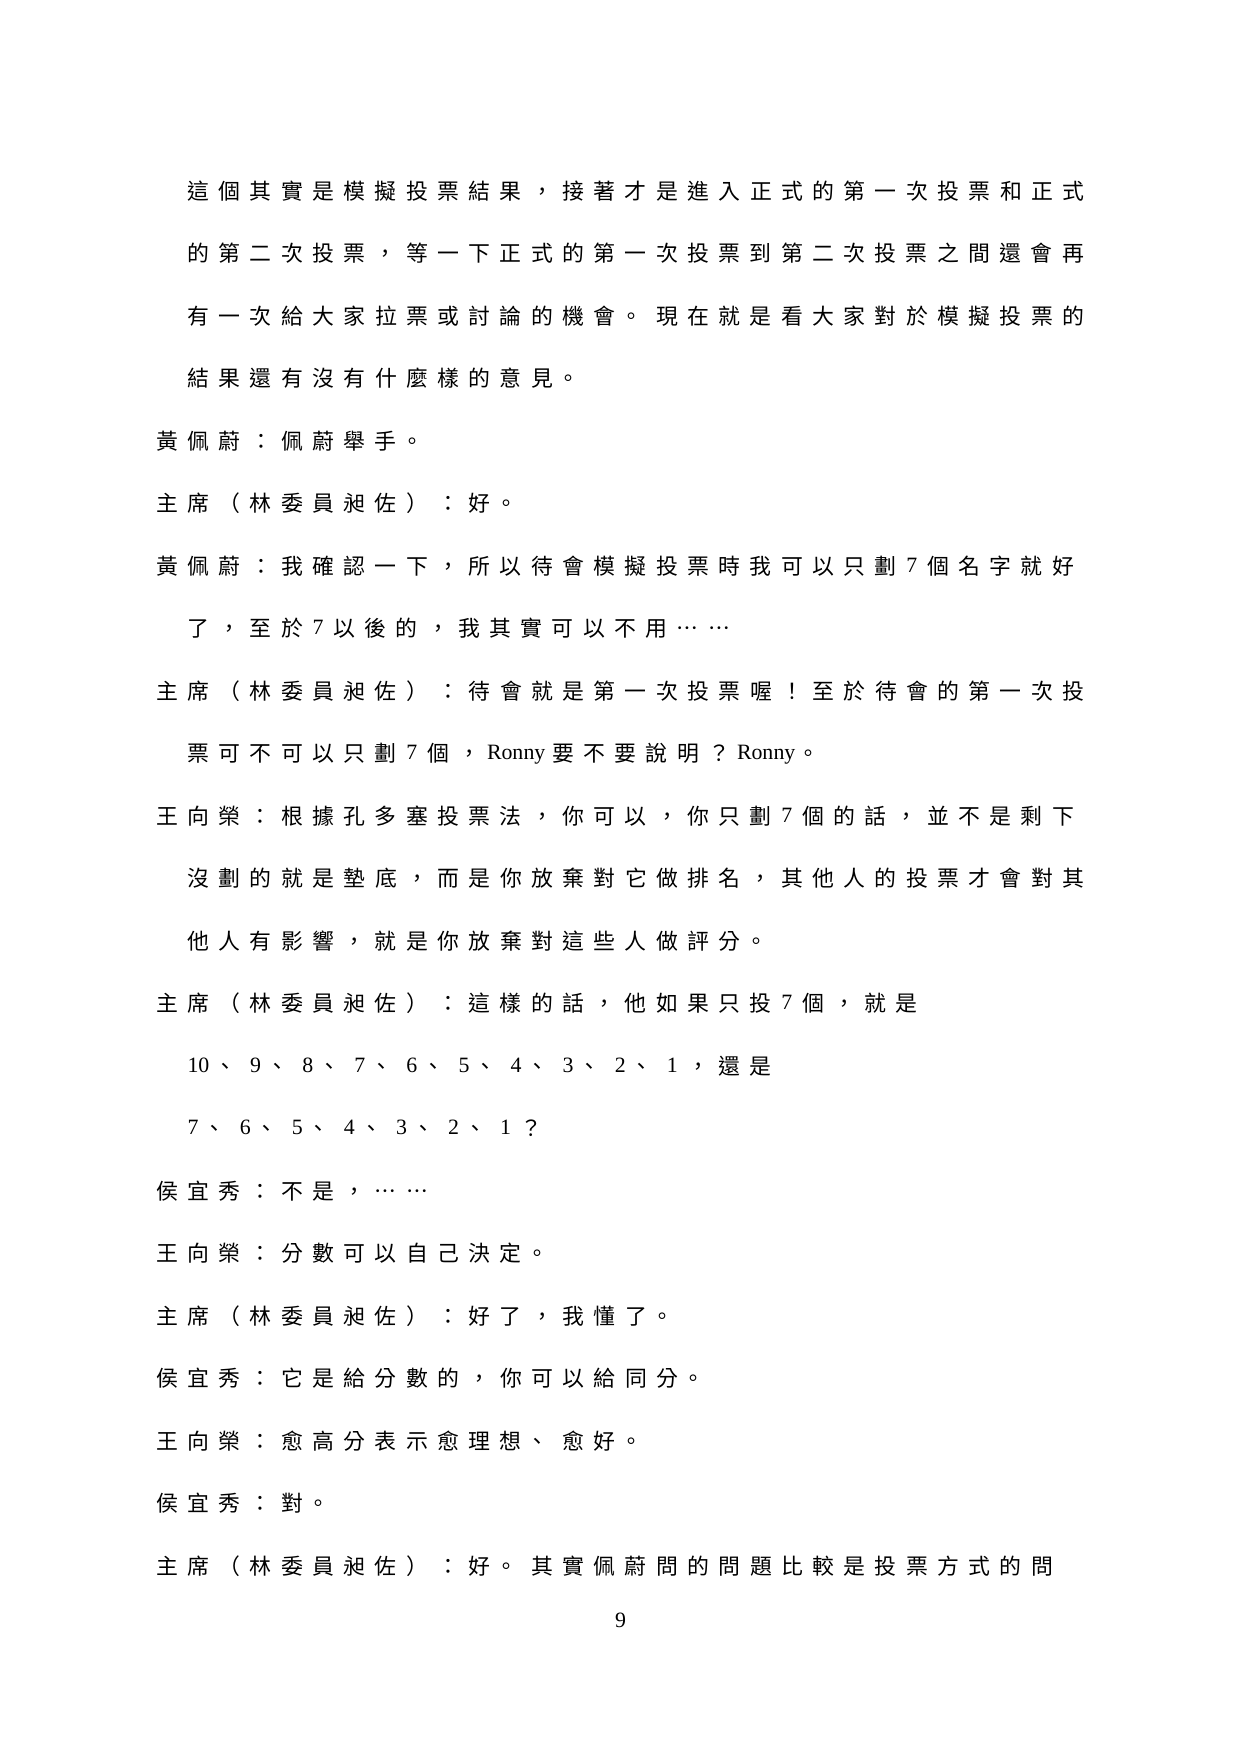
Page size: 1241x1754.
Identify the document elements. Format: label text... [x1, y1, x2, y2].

text 黃佩蔚：佩蔚舉手。 [151, 408, 1089, 471]
text 侯宜秀：它是給分數的，你可以給同分。 [151, 1346, 1089, 1408]
text 這個其實是模擬投票結果，接著才是進入正式的第一次投票和正式的第二次投票，等一下正式的第一次投票到第二次投票之間還會再有一次給大家拉票或討論的機會。現在就是看大家對於模擬投票的結果還有沒有什麼樣的意見。 [151, 158, 1089, 408]
text 侯宜秀：不是，…… [151, 1158, 1089, 1221]
text 主席（林委員昶佐）：好。其實佩蔚問的問題比較是投票方式的問 [151, 1533, 1089, 1596]
text 主席（林委員昶佐）：好。 [151, 471, 1089, 533]
text 侯宜秀：對。 [151, 1471, 1089, 1533]
text 主席（林委員昶佐）：好了，我懂了。 [151, 1283, 1089, 1346]
text 王向榮：分數可以自己決定。 [151, 1221, 1089, 1283]
text 黃佩蔚：我確認一下，所以待會模擬投票時我可以只劃7個名字就好了，至於7以後的，我其實可以不用…… [151, 533, 1089, 658]
text 主席（林委員昶佐）：待會就是第一次投票喔！至於待會的第一次投票可不可以只劃7個，Ronny要不要說明？Ronny。 [151, 658, 1089, 783]
text 王向榮：愈高分表示愈理想、愈好。 [151, 1408, 1089, 1471]
text 王向榮：根據孔多塞投票法，你可以，你只劃7個的話，並不是剩下沒劃的就是墊底，而是你放棄對它做排名，其他人的投票才會對其他人有影響，就是你放棄對這些人做評分。 [151, 783, 1089, 971]
text 主席（林委員昶佐）：這樣的話，他如果只投7個，就是10、9、8、7、6、5、4、3、2、1，還是7、6、5、4、3、2、1？ [151, 971, 1089, 1158]
